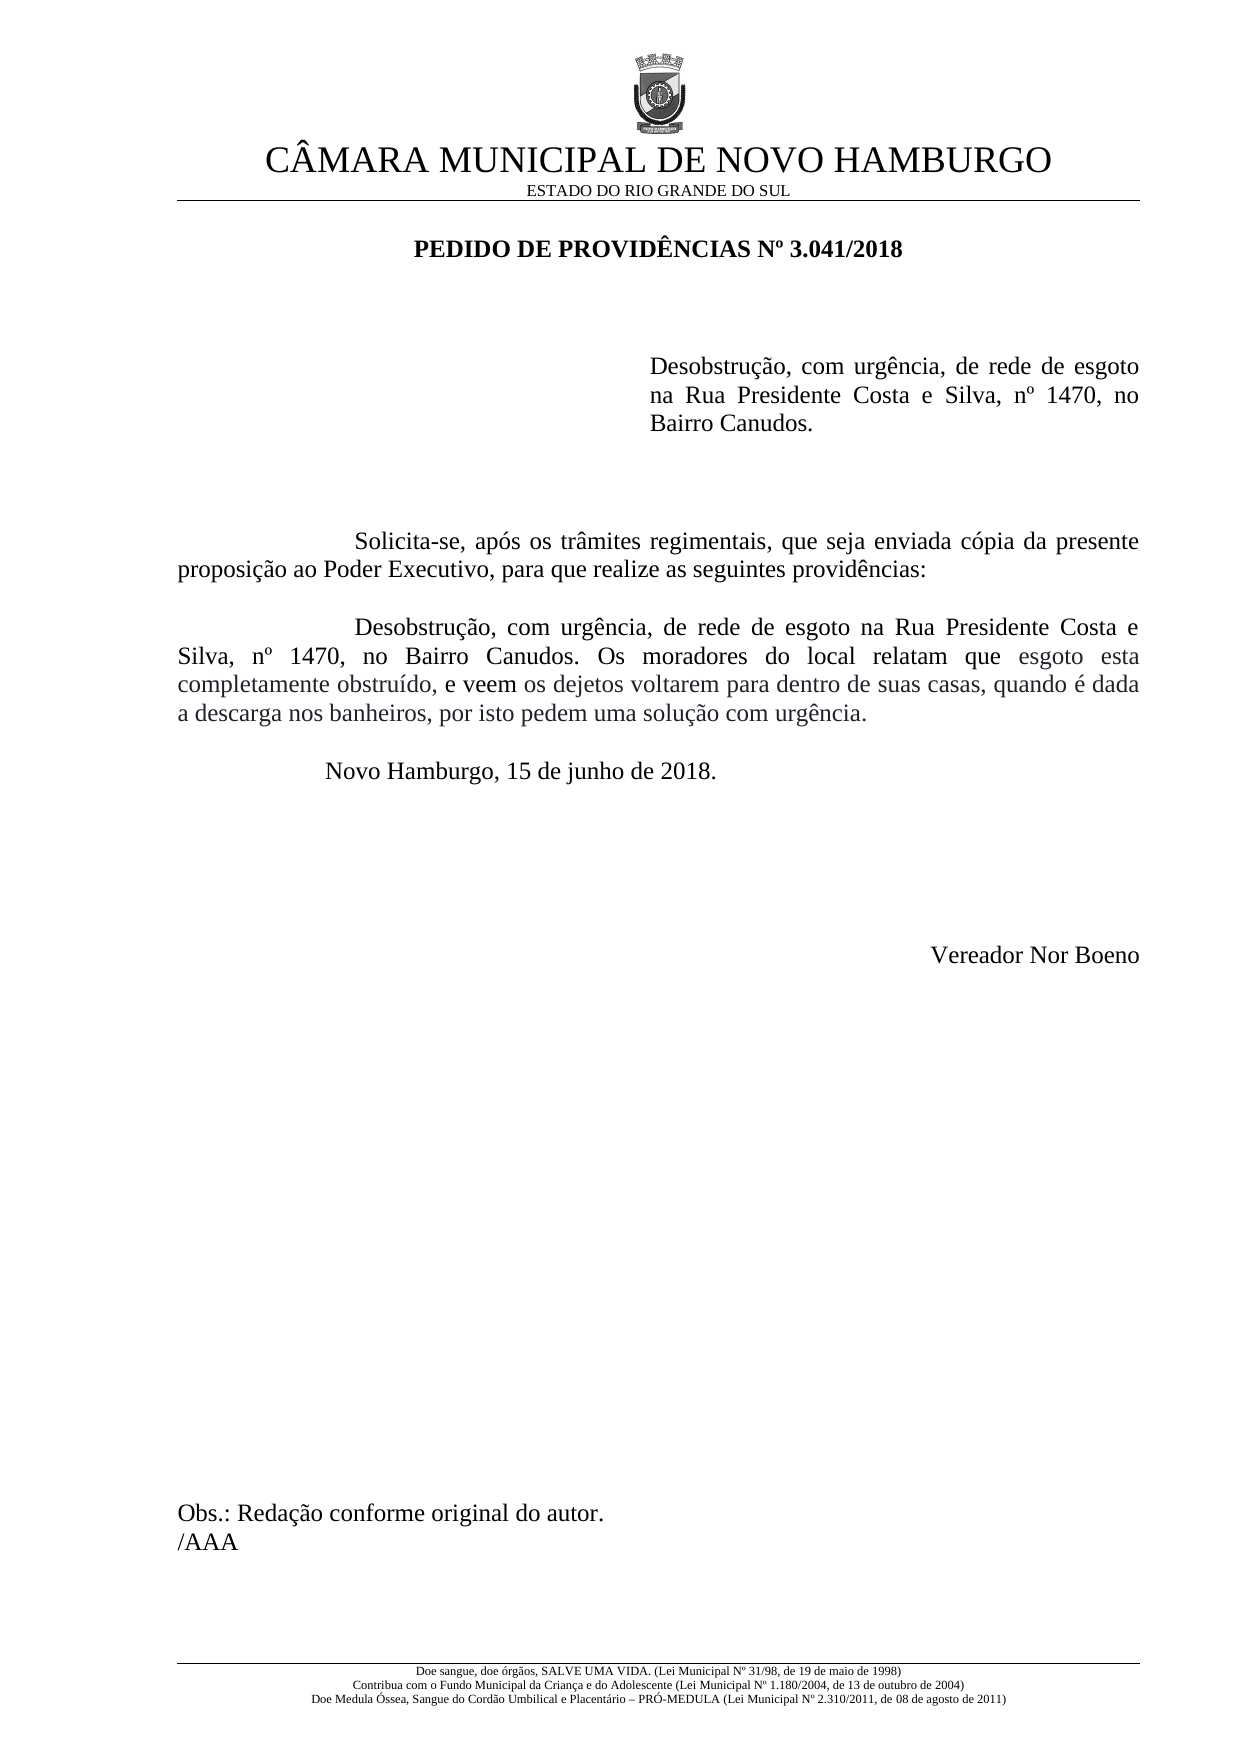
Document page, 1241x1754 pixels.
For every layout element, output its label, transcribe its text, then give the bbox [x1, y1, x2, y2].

text Desobstrução, com urgência, de rede de esgoto na Rua Presidente Costa e Silva, nº 1470, no Bairro Canudos. [649, 351, 1140, 437]
text Desobstrução, com urgência, de rede de esgoto na Rua Presidente Costa e Silva, nº 1470, no Bairro Canudos. Os moradores do local relatam que esgoto esta completamente obstruído, e veem os dejetos voltarem para dentro de suas casas, quando é dada a descarga nos banheiros, por isto pedem uma solução com urgência. [177, 612, 1140, 727]
text Solicita-se, após os trâmites regimentais, que seja enviada cópia da presente proposição ao Poder Executivo, para que realize as seguintes providências: [177, 526, 1140, 583]
text Obs.: Redação conforme original do autor. [177, 1498, 1140, 1527]
text /AAA [177, 1527, 1140, 1556]
text PEDIDO DE PROVIDÊNCIAS Nº 3.041/2018 [177, 234, 1140, 262]
text Novo Hamburgo, 15 de junho de 2018. [183, 756, 1140, 784]
text Vereador Nor Boeno [177, 940, 1140, 969]
